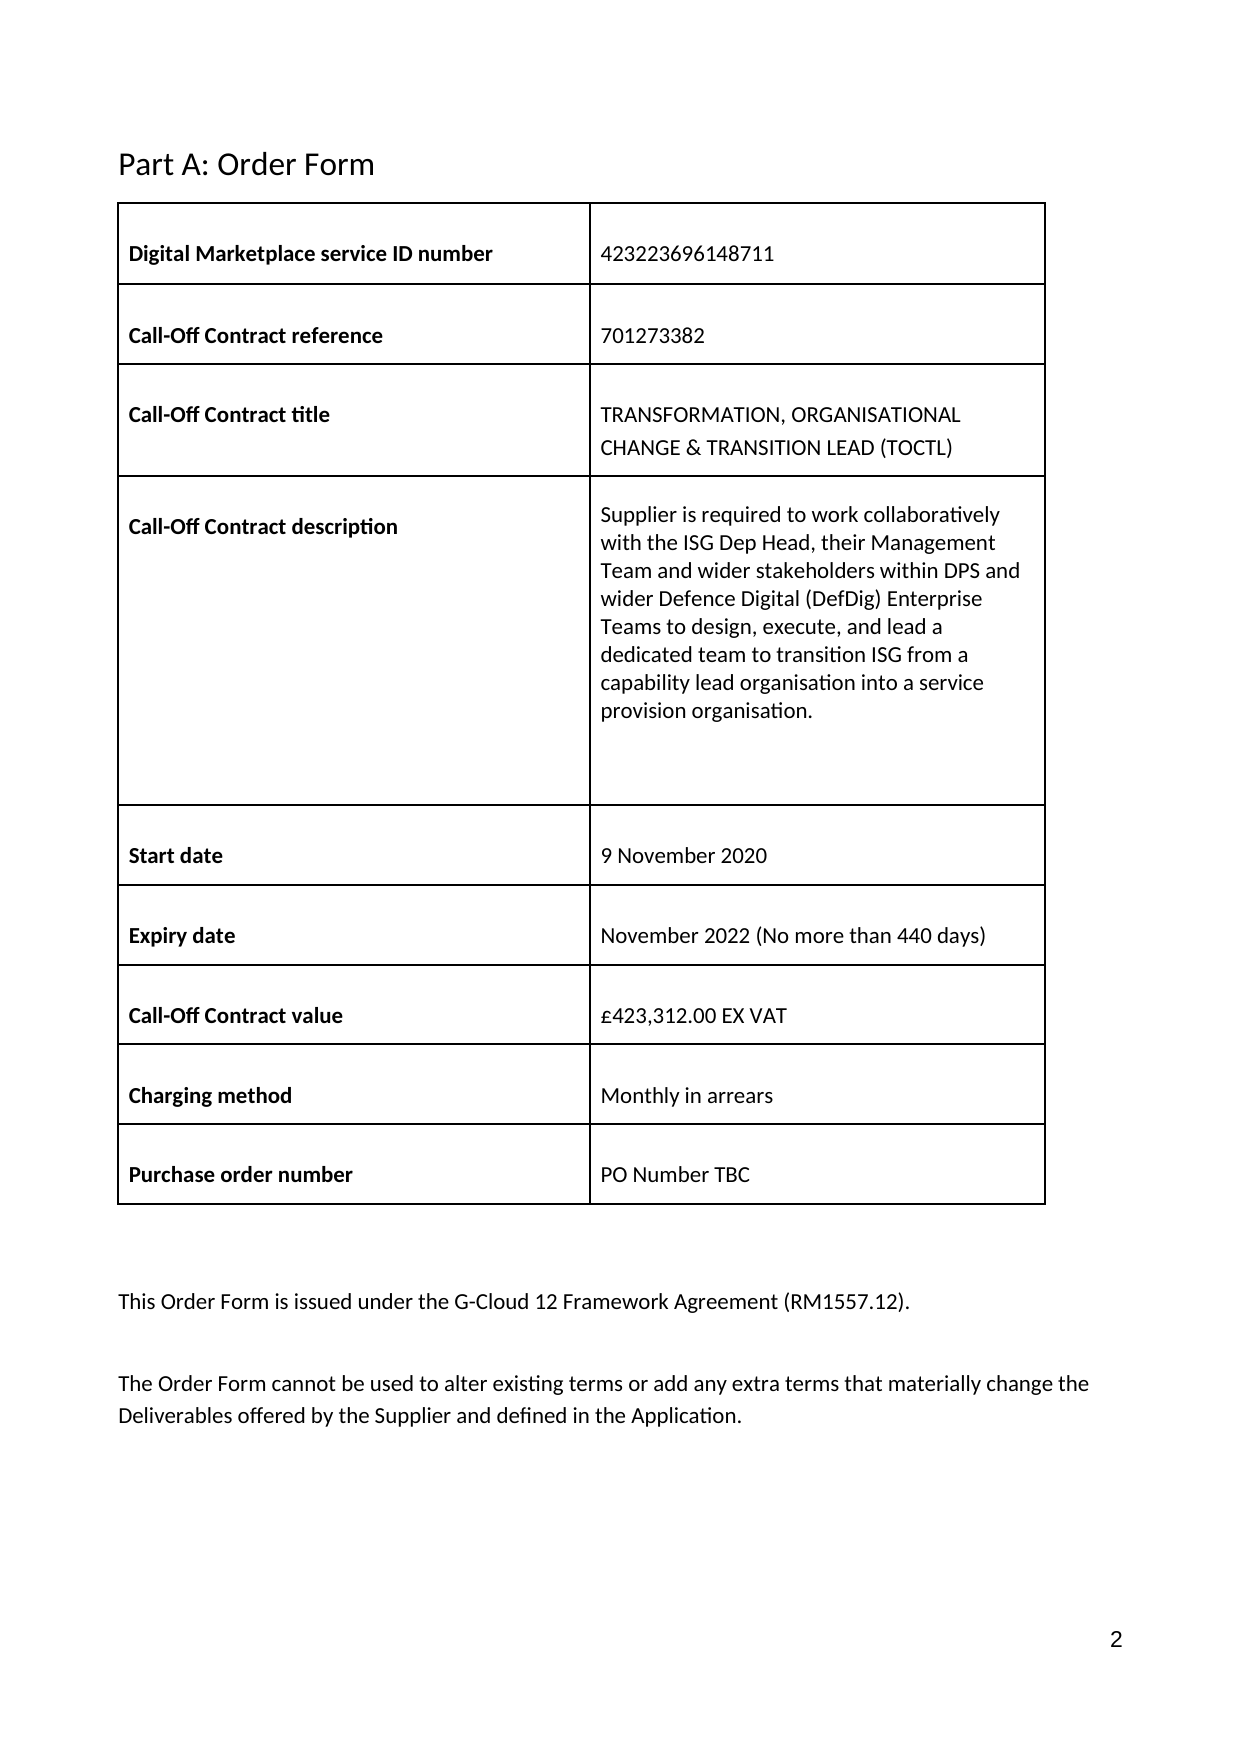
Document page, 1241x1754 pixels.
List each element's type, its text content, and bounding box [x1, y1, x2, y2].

subtitle Part A: Order Form [118, 143, 1122, 183]
table_cell 9 November 2020 [591, 806, 1044, 884]
table_cell Supplier is required to work collaboratively with the ISG Dep Head, their Management Team and wider stakeholders within DPS and wider Defence Digital (DefDig) Enterprise Teams to design, execute, and lead a dedicated team to transition ISG from a capability lead organisation into a service provision organisation. [591, 477, 1044, 804]
table_cell TRANSFORMATION, ORGANISATIONAL CHANGE & TRANSITION LEAD (TOCTL) [591, 365, 1044, 475]
table_cell 701273382 [591, 285, 1044, 363]
table_cell Expiry date [119, 886, 589, 963]
table_cell November 2022 (No more than 440 days) [591, 886, 1044, 963]
table_cell Call-Off Contract title [119, 365, 589, 475]
table_header 423223696148711 [591, 204, 1044, 283]
table_cell Purchase order number [119, 1125, 589, 1203]
table_header Digital Marketplace service ID number [119, 204, 589, 283]
table_cell Start date [119, 806, 589, 884]
text This Order Form is issued under the G-Cloud 12 Framework Agreement (RM1557.12). [118, 1287, 1122, 1315]
table_cell Monthly in arrears [591, 1045, 1044, 1123]
table_cell Call-Off Contract reference [119, 285, 589, 363]
table_cell Call-Off Contract value [119, 966, 589, 1043]
text The Order Form cannot be used to alter existing terms or add any extra terms that materially change the Deliverables offered by the Supplier and defined in the Application. [118, 1369, 1122, 1429]
table_cell PO Number TBC [591, 1125, 1044, 1203]
table_cell Call-Off Contract description [119, 477, 589, 804]
table_cell Charging method [119, 1045, 589, 1123]
table_cell £423,312.00 EX VAT [591, 966, 1044, 1043]
